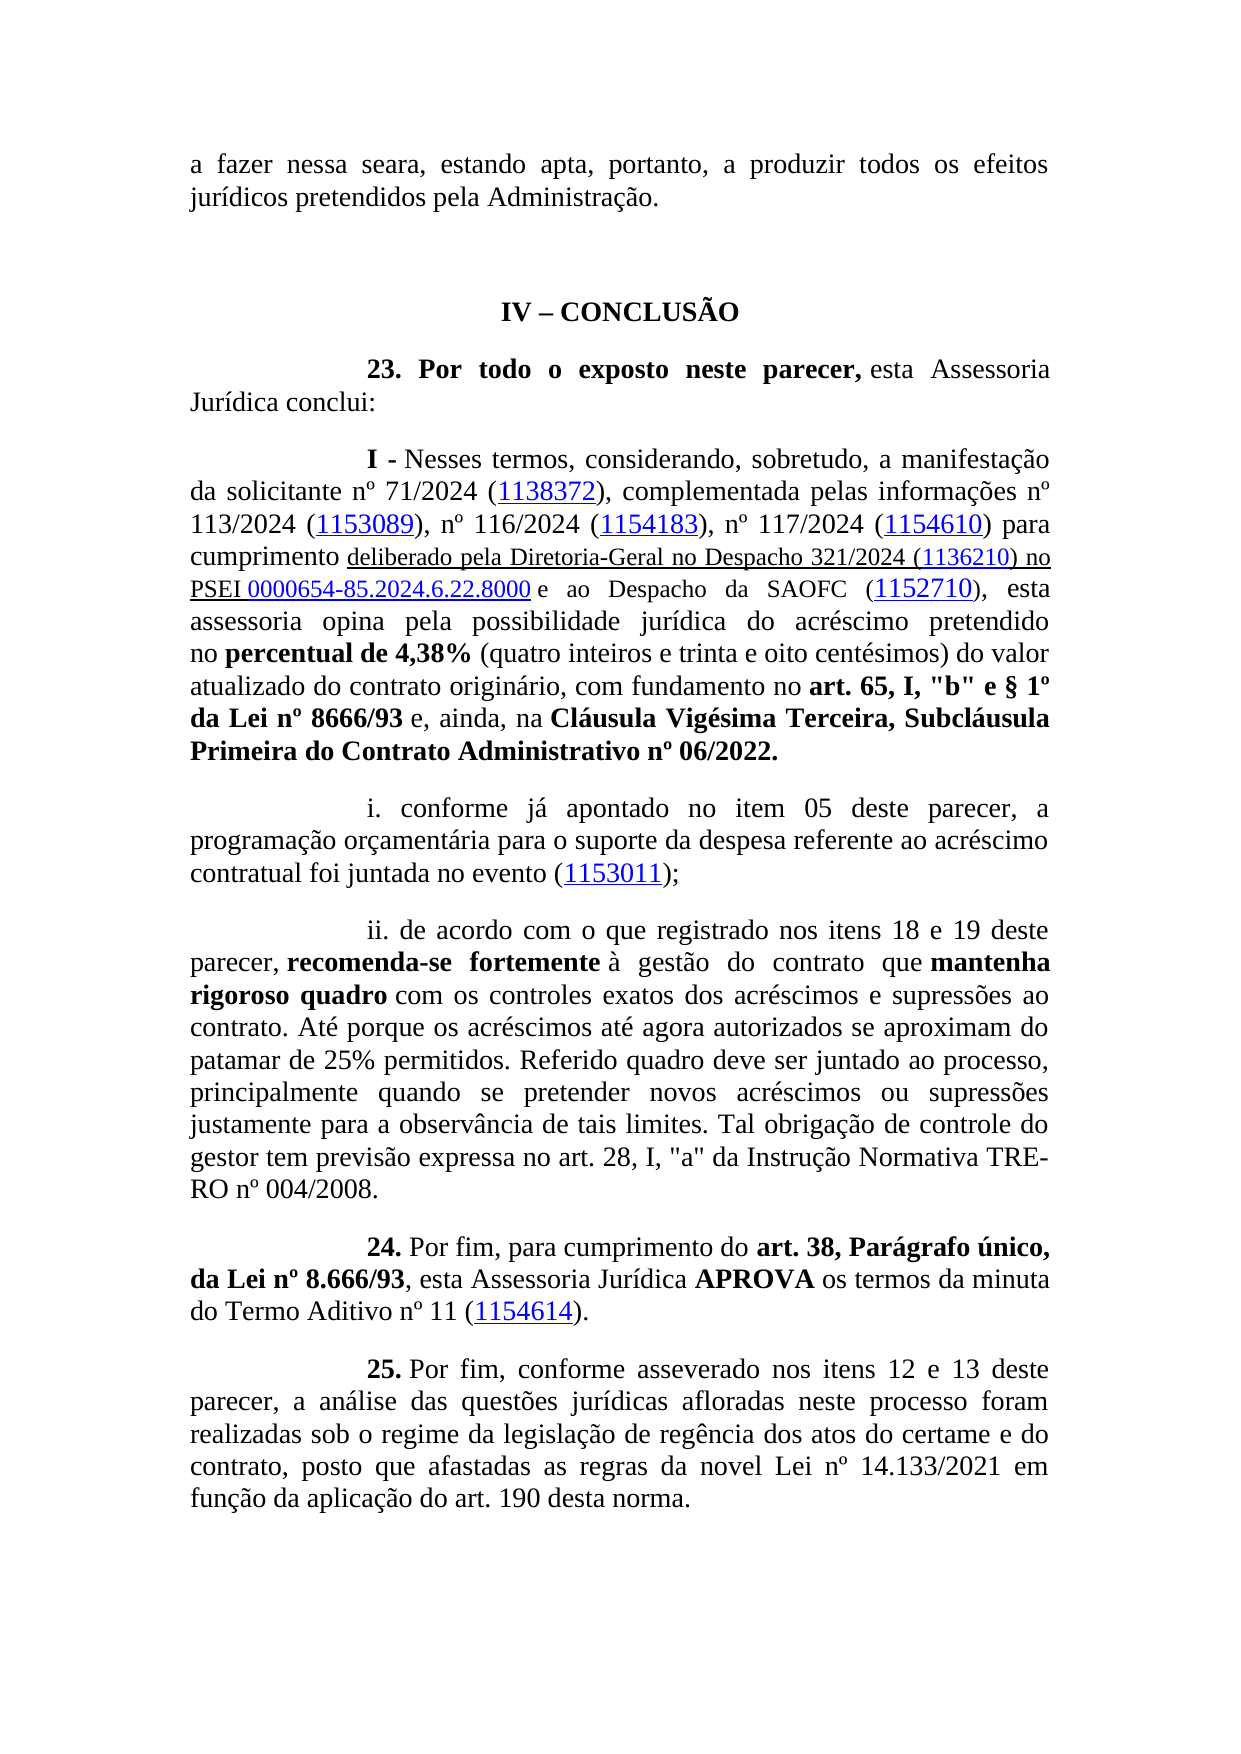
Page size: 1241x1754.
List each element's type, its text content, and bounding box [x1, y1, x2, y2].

text 25. Por fim, conforme asseverado nos itens 12 e 13 deste parecer, a análise das questões jurídicas afloradas neste processo foram realizadas sob o regime da legislação de regência dos atos do certame e do contrato, posto que afastadas as regras da novel Lei nº 14.133/2021 em função da aplicação do art. 190 desta norma. [190, 1352, 1051, 1514]
text ii. de acordo com o que registrado nos itens 18 e 19 deste parecer, recomenda-se fortemente à gestão do contrato que mantenha rigoroso quadro com os controles exatos dos acréscimos e supressões ao contrato. Até porque os acréscimos até agora autorizados se aproximam do patamar de 25% permitidos. Referido quadro deve ser juntado ao processo, principalmente quando se pretender novos acréscimos ou supressões justamente para a observância de tais limites. Tal obrigação de controle do gestor tem previsão expressa no art. 28, I, "a" da Instrução Normativa TRE-RO nº 004/2008. [190, 913, 1051, 1205]
text I - Nesses termos, considerando, sobretudo, a manifestação da solicitante nº 71/2024 (1138372), complementada pelas informações nº 113/2024 (1153089), nº 116/2024 (1154183), nº 117/2024 (1154610) para cumprimento deliberado pela Diretoria-Geral no Despacho 321/2024 (1136210) no PSEI 0000654-85.2024.6.22.8000 e ao Despacho da SAOFC (1152710), esta assessoria opina pela possibilidade jurídica do acréscimo pretendido no percentual de 4,38% (quatro inteiros e trinta e oito centésimos) do valor atualizado do contrato originário, com fundamento no art. 65, I, "b" e § 1º da Lei nº 8666/93 e, ainda, na Cláusula Vigésima Terceira, Subcláusula Primeira do Contrato Administrativo nº 06/2022. [190, 442, 1051, 766]
text IV – CONCLUSÃO [190, 295, 1051, 327]
text a fazer nessa seara, estando apta, portanto, a produzir todos os efeitos jurídicos pretendidos pela Administração. [190, 148, 1051, 212]
text 23. Por todo o exposto neste parecer, esta Assessoria Jurídica conclui: [190, 352, 1051, 417]
text i. conforme já apontado no item 05 deste parecer, a programação orçamentária para o suporte da despesa referente ao acréscimo contratual foi juntada no evento (1153011); [190, 791, 1051, 888]
text 24. Por fim, para cumprimento do art. 38, Parágrafo único, da Lei nº 8.666/93, esta Assessoria Jurídica APROVA os termos da minuta do Termo Aditivo nº 11 (1154614). [190, 1230, 1051, 1327]
